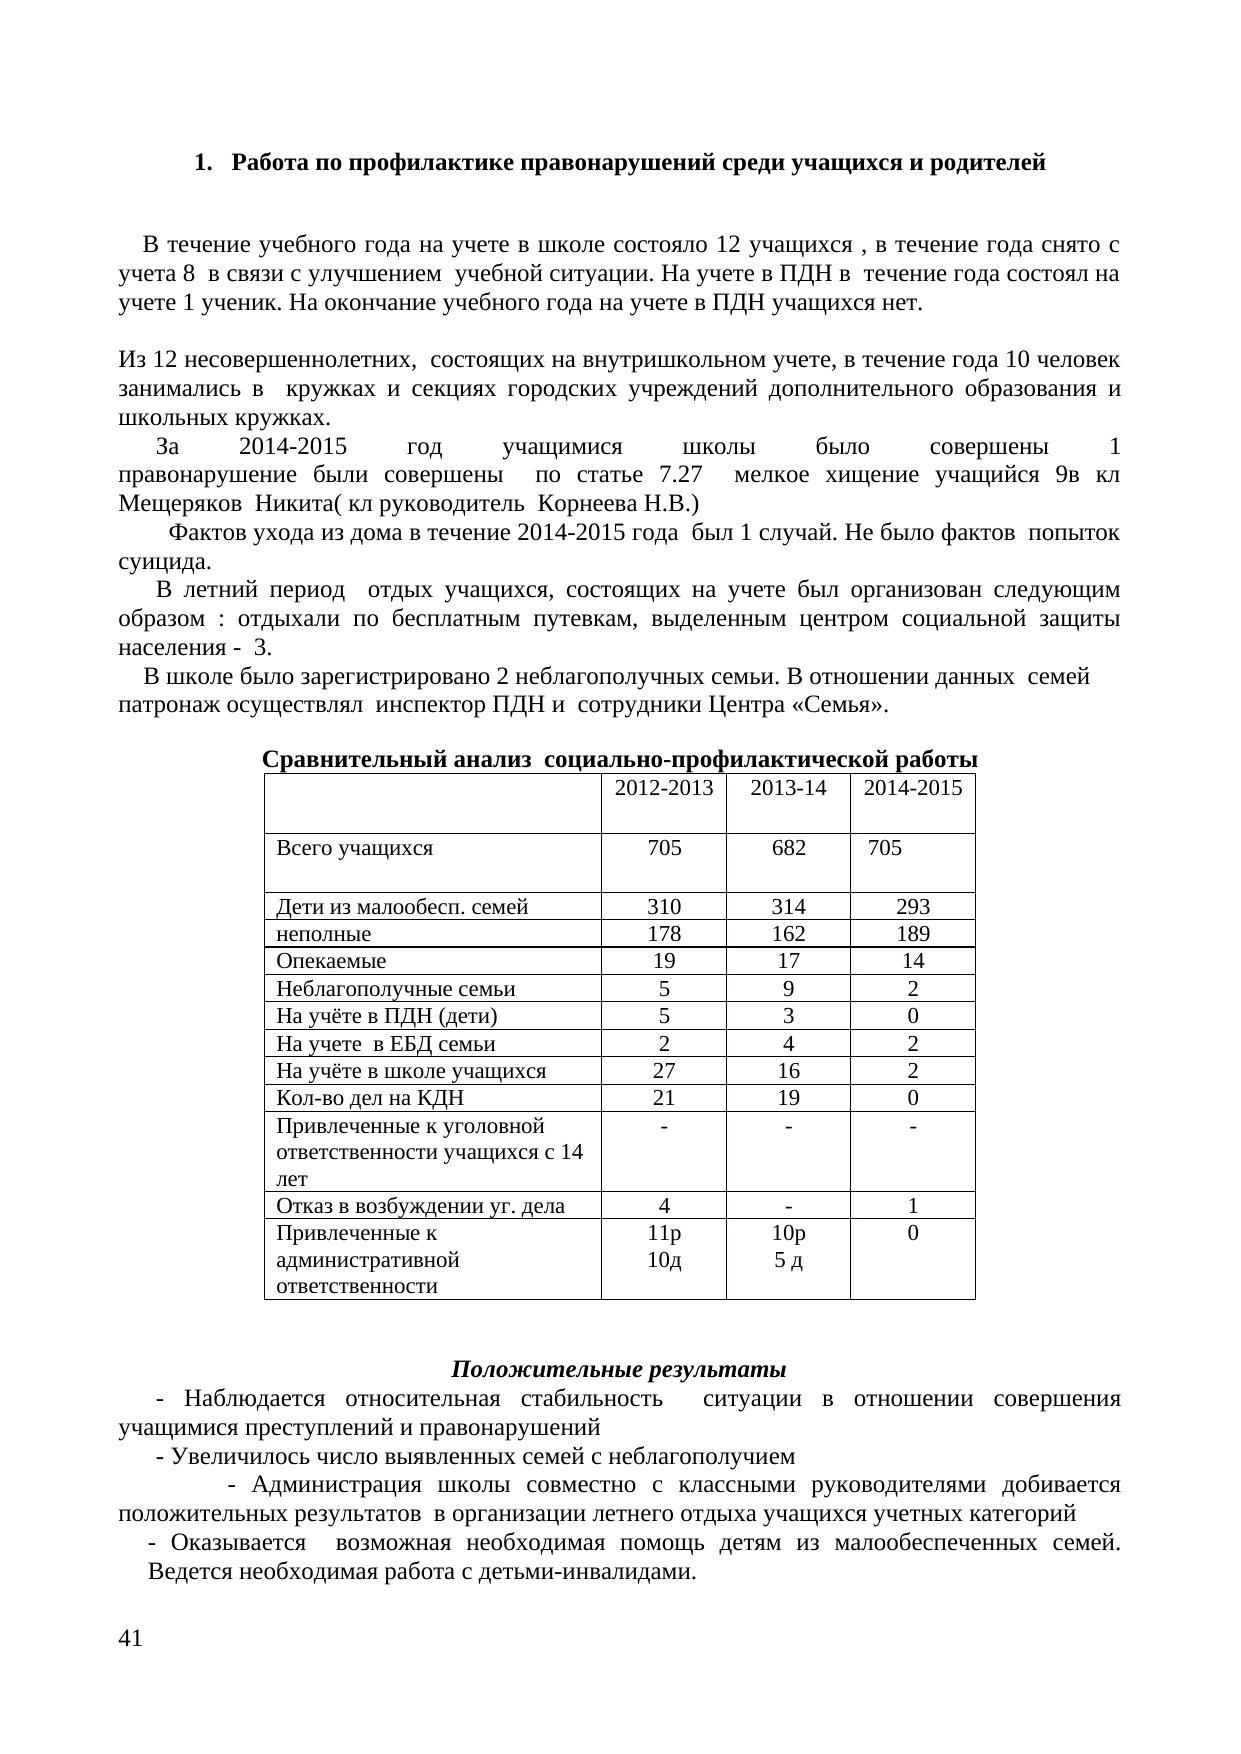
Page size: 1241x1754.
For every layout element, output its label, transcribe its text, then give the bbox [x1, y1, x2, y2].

text За 2014-2015 год учащимися школы было совершены 1 правонарушение были совершены по статье 7.27 мелкое хищение учащийся 9в кл Мещеряков Никита( кл руководитель Корнеева Н.В.) [118, 431, 1122, 517]
table_cell 2 [851, 1057, 975, 1083]
table_cell 5 [602, 975, 726, 1001]
table_cell 21 [602, 1085, 726, 1111]
table_cell 17 [727, 948, 850, 974]
table_cell 682 [727, 834, 850, 892]
table_cell Кол-во дел на КДН [265, 1085, 601, 1111]
table_cell 3 [727, 1002, 850, 1029]
table_cell 0 [851, 1085, 975, 1111]
text В летний период отдых учащихся, состоящих на учете был организован следующим образом : отдыхали по бесплатным путевкам, выделенным центром социальной защиты населения - 3. [118, 574, 1122, 661]
text - Увеличилось число выявленных семей с неблагополучием [118, 1441, 1122, 1469]
text Фактов ухода из дома в течение 2014-2015 года был 1 случай. Не было фактов попыток суицида. [118, 517, 1122, 574]
table_cell 11р 10д [602, 1219, 726, 1298]
table_cell 5 [602, 1002, 726, 1029]
text Положительные результаты [118, 1354, 1122, 1383]
table_cell Опекаемые [265, 948, 601, 974]
table_cell - [851, 1112, 975, 1191]
table_cell 2 [851, 1030, 975, 1056]
table_cell Дети из малообесп. семей [265, 893, 601, 919]
table_cell 162 [727, 920, 850, 946]
table_cell 705 [602, 834, 726, 892]
text - Оказывается возможная необходимая помощь детям из малообеспеченных семей. Ведется необходимая работа с детьми-инвалидами. [148, 1527, 1122, 1584]
table_cell 19 [727, 1085, 850, 1111]
table_cell 9 [727, 975, 850, 1001]
table_cell 310 [602, 893, 726, 919]
table_cell 19 [602, 948, 726, 974]
table_cell На учете в ЕБД семьи [265, 1030, 601, 1056]
table_cell 2 [602, 1030, 726, 1056]
table_header [265, 774, 601, 832]
table_cell 705 [851, 834, 975, 892]
table_cell 2 [851, 975, 975, 1001]
table_cell 27 [602, 1057, 726, 1083]
table_cell 189 [851, 920, 975, 946]
table_cell Неблагополучные семьи [265, 975, 601, 1001]
table_cell 178 [602, 920, 726, 946]
table_cell Привлеченные к административной ответственности [265, 1219, 601, 1298]
table_cell 14 [851, 948, 975, 974]
table_cell 16 [727, 1057, 850, 1083]
table_cell Отказ в возбуждении уг. дела [265, 1192, 601, 1218]
table_cell - [602, 1112, 726, 1191]
table_header 2013-14 [727, 774, 850, 832]
table_cell Всего учащихся [265, 834, 601, 892]
table_cell - [727, 1192, 850, 1218]
list Работа по профилактике правонарушений среди учащихся и родителей [118, 147, 1122, 176]
table_cell На учёте в школе учащихся [265, 1057, 601, 1083]
table_cell неполные [265, 920, 601, 946]
text Из 12 несовершеннолетних, состоящих на внутришкольном учете, в течение года 10 человек занимались в кружках и секциях городских учреждений дополнительного образования и школьных кружках. [118, 344, 1122, 431]
table_header 2012-2013 [602, 774, 726, 832]
table_cell 314 [727, 893, 850, 919]
table_cell 0 [851, 1219, 975, 1298]
table_cell На учёте в ПДН (дети) [265, 1002, 601, 1029]
text - Администрация школы совместно с классными руководителями добивается положительных результатов в организации летнего отдыха учащихся учетных категорий [118, 1469, 1122, 1527]
table_cell 1 [851, 1192, 975, 1218]
table_cell - [727, 1112, 850, 1191]
text - Наблюдается относительная стабильность ситуации в отношении совершения учащимися преступлений и правонарушений [118, 1383, 1122, 1441]
text В течение учебного года на учете в школе состояло 12 учащихся , в течение года снято с учета 8 в связи с улучшением учебной ситуации. На учете в ПДН в течение года состоял на учете 1 ученик. На окончание учебного года на учете в ПДН учащихся нет. [118, 229, 1122, 316]
table_cell 4 [602, 1192, 726, 1218]
table_cell 293 [851, 893, 975, 919]
text В школе было зарегистрировано 2 неблагополучных семьи. В отношении данных семей патронаж осуществлял инспектор ПДН и сотрудники Центра «Семья». [118, 661, 1122, 718]
table_cell Привлеченные к уголовной ответственности учащихся с 14 лет [265, 1112, 601, 1191]
table_cell 10р 5 д [727, 1219, 850, 1298]
text Сравнительный анализ социально-профилактической работы [118, 744, 1122, 773]
table_cell 4 [727, 1030, 850, 1056]
table_header 2014-2015 [851, 774, 975, 832]
table_cell 0 [851, 1002, 975, 1029]
